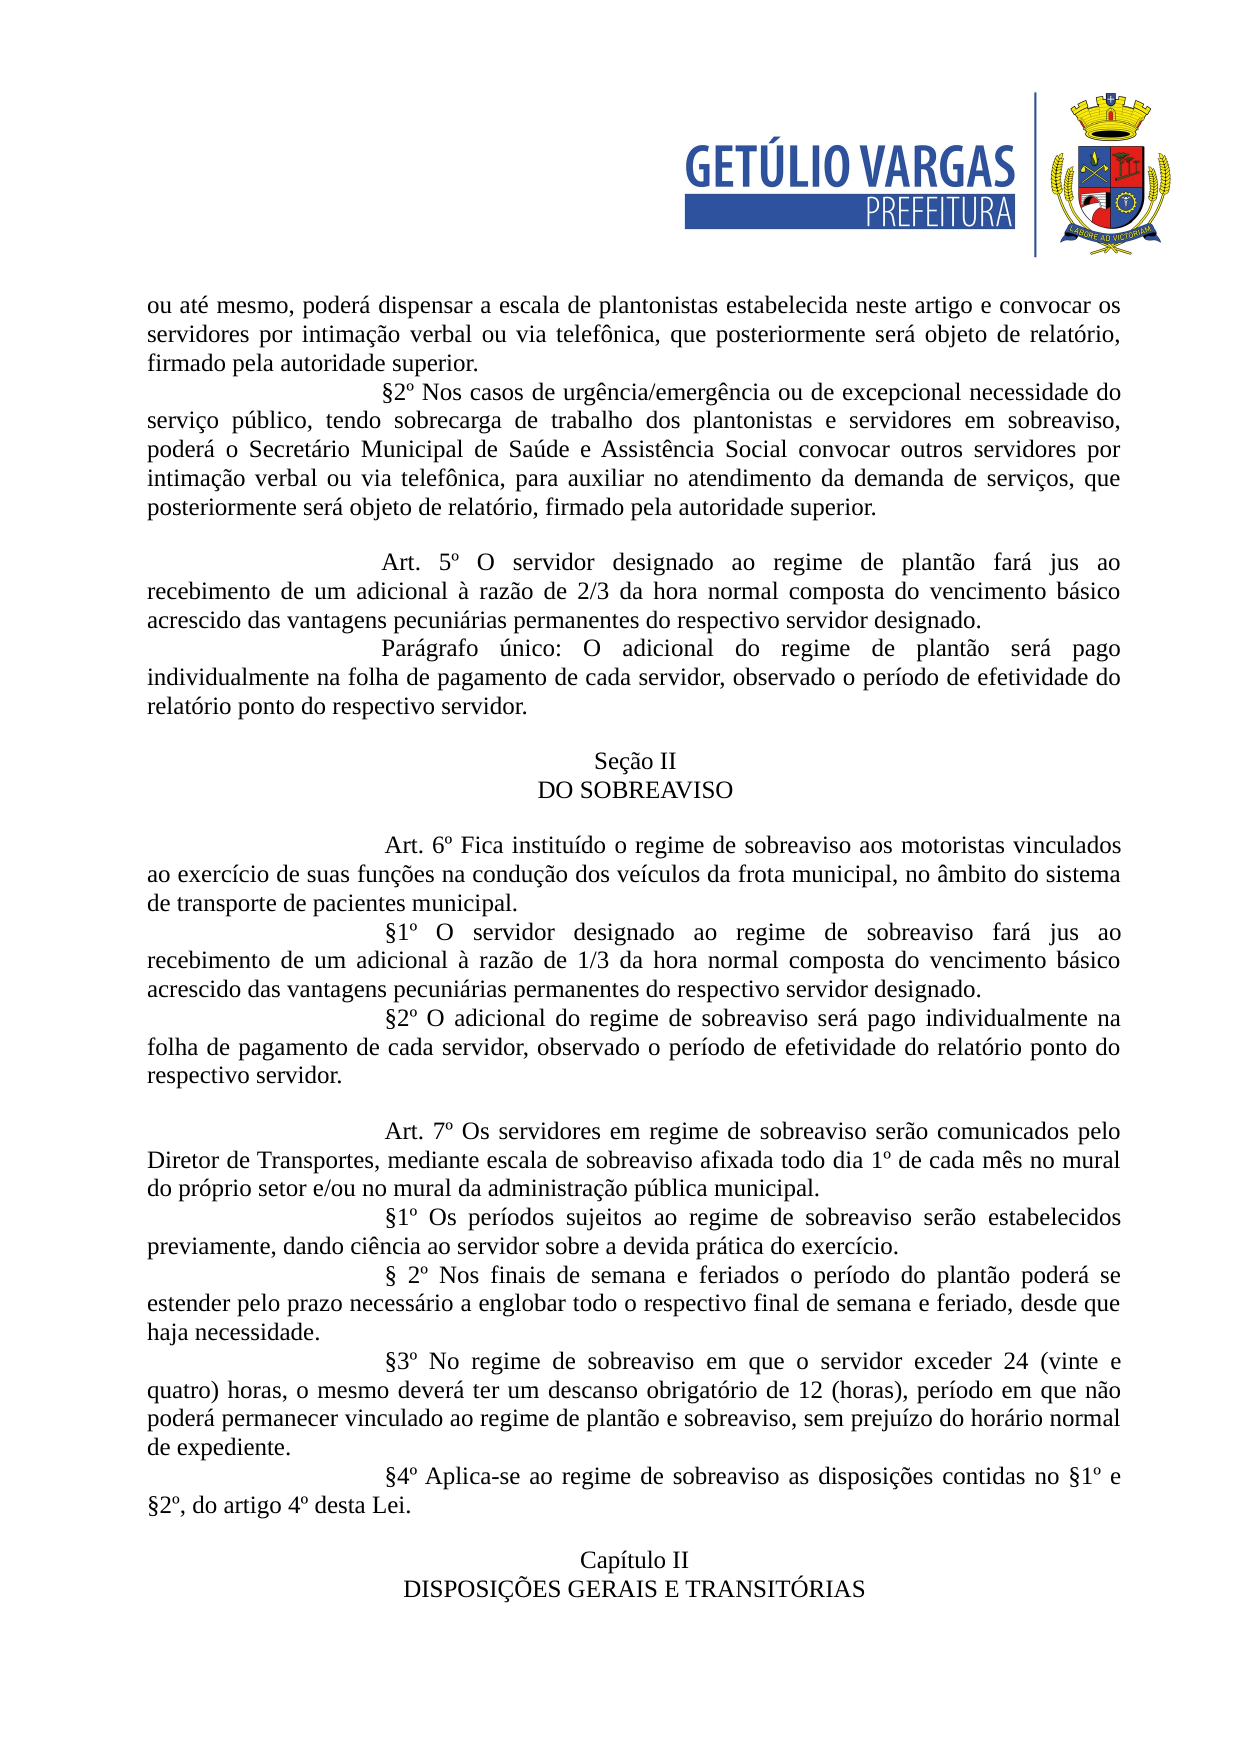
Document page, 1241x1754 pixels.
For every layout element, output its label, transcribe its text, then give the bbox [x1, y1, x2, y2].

text Art. 7º Os servidores em regime de sobreaviso serão comunicados pelo Diretor de Transportes, mediante escala de sobreaviso afixada todo dia 1º de cada mês no mural do próprio setor e/ou no mural da administração pública municipal. [147, 1116, 1122, 1202]
text §3º No regime de sobreaviso em que o servidor exceder 24 (vinte e quatro) horas, o mesmo deverá ter um descanso obrigatório de 12 (horas), período em que não poderá permanecer vinculado ao regime de plantão e sobreaviso, sem prejuízo do horário normal de expediente. [147, 1346, 1122, 1461]
text Capítulo II [147, 1545, 1122, 1574]
text Art. 6º Fica instituído o regime de sobreaviso aos motoristas vinculados ao exercício de suas funções na condução dos veículos da frota municipal, no âmbito do sistema de transporte de pacientes municipal. [147, 831, 1122, 917]
text DISPOSIÇÕES GERAIS E TRANSITÓRIAS [147, 1574, 1122, 1603]
text §2º Nos casos de urgência/emergência ou de excepcional necessidade do serviço público, tendo sobrecarga de trabalho dos plantonistas e servidores em sobreaviso, poderá o Secretário Municipal de Saúde e Assistência Social convocar outros servidores por intimação verbal ou via telefônica, para auxiliar no atendimento da demanda de serviços, que posteriormente será objeto de relatório, firmado pela autoridade superior. [147, 377, 1122, 521]
text §4º Aplica-se ao regime de sobreaviso as disposições contidas no §1º e §2º, do artigo 4º desta Lei. [147, 1461, 1122, 1518]
text DO SOBREAVISO [148, 775, 1122, 804]
text Art. 5º O servidor designado ao regime de plantão fará jus ao recebimento de um adicional à razão de 2/3 da hora normal composta do vencimento básico acrescido das vantagens pecuniárias permanentes do respectivo servidor designado. [147, 547, 1122, 633]
text §1º Os períodos sujeitos ao regime de sobreaviso serão estabelecidos previamente, dando ciência ao servidor sobre a devida prática do exercício. [147, 1202, 1122, 1260]
text ou até mesmo, poderá dispensar a escala de plantonistas estabelecida neste artigo e convocar os servidores por intimação verbal ou via telefônica, que posteriormente será objeto de relatório, firmado pela autoridade superior. [147, 291, 1122, 377]
text § 2º Nos finais de semana e feriados o período do plantão poderá se estender pelo prazo necessário a englobar todo o respectivo final de semana e feriado, desde que haja necessidade. [147, 1260, 1122, 1346]
text §2º O adicional do regime de sobreaviso será pago individualmente na folha de pagamento de cada servidor, observado o período de efetividade do relatório ponto do respectivo servidor. [147, 1003, 1122, 1089]
text Parágrafo único: O adicional do regime de plantão será pago individualmente na folha de pagamento de cada servidor, observado o período de efetividade do relatório ponto do respectivo servidor. [147, 633, 1122, 720]
text §1º O servidor designado ao regime de sobreaviso fará jus ao recebimento de um adicional à razão de 1/3 da hora normal composta do vencimento básico acrescido das vantagens pecuniárias permanentes do respectivo servidor designado. [147, 917, 1122, 1003]
text Seção II [148, 746, 1122, 775]
